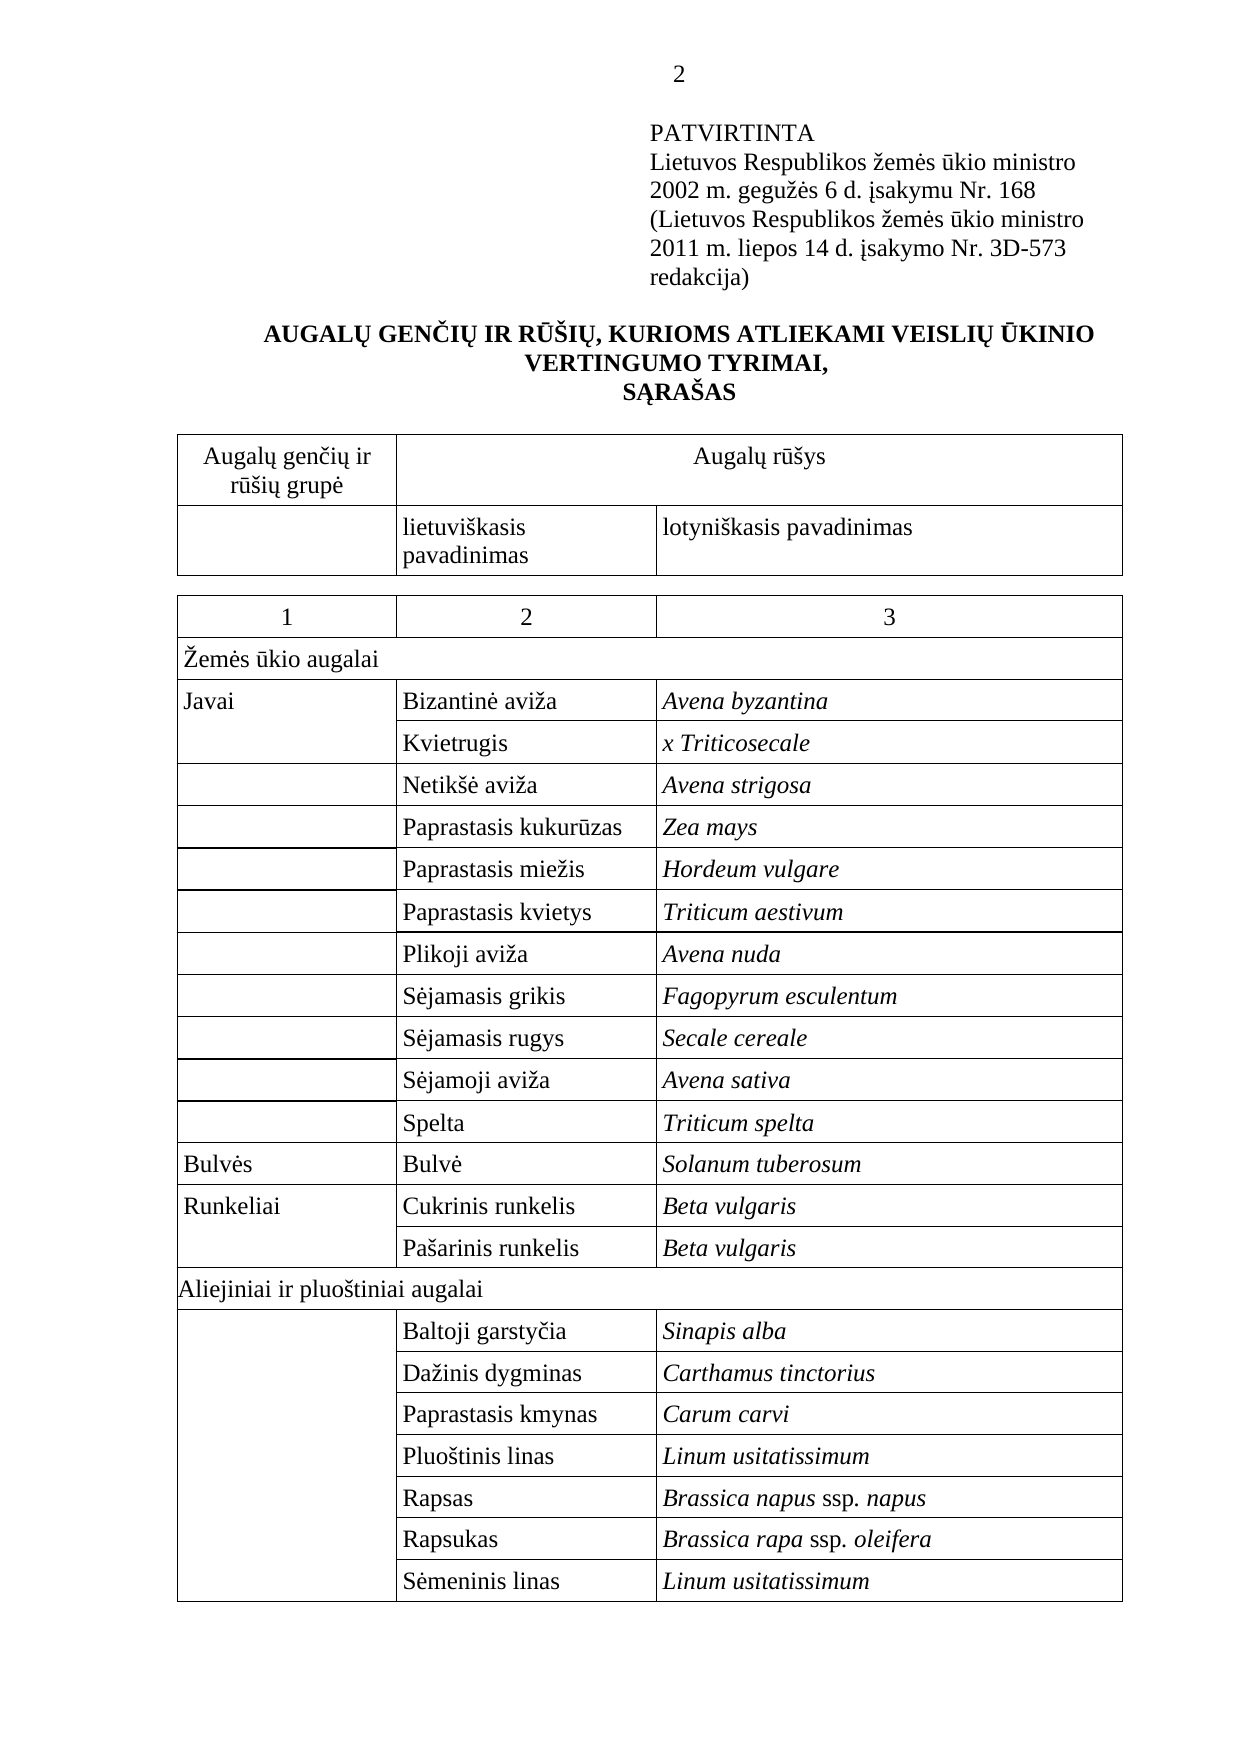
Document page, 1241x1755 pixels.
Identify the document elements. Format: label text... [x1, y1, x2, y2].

text Lietuvos Respublikos žemės ūkio ministro [649, 147, 1181, 176]
table_cell lotyniškasis pavadinimas [657, 506, 1122, 575]
table_cell Linum usitatissimum [657, 1435, 1122, 1476]
text 2011 m. liepos 14 d. įsakymo Nr. 3D-573 [649, 233, 1181, 262]
text 2002 m. gegužės 6 d. įsakymu Nr. 168 [649, 176, 1181, 204]
table_cell Carthamus tinctorius [657, 1352, 1122, 1392]
table_cell Javai [178, 680, 396, 763]
table_cell Avena sativa [657, 1059, 1122, 1100]
table_cell Beta vulgaris [657, 1185, 1122, 1226]
table_cell Rapsas [397, 1477, 656, 1517]
table_cell [396, 576, 656, 595]
table_cell x Triticosecale [657, 721, 1122, 763]
table_cell [178, 849, 396, 889]
table_cell Pluoštinis linas [397, 1435, 656, 1476]
table_cell Zea mays [657, 806, 1122, 847]
table_cell Runkeliai [178, 1185, 396, 1267]
table_cell Paprastasis miežis [397, 848, 656, 889]
table_cell Avena strigosa [657, 764, 1122, 805]
table_cell [178, 1017, 396, 1058]
table_cell Sėjamasis rugys [397, 1017, 656, 1058]
table_cell [1071, 1268, 1108, 1309]
table_cell Avena nuda [657, 933, 1122, 973]
table_cell Kvietrugis [397, 721, 656, 763]
table_cell Aliejiniai ir pluoštiniai augalai [178, 1268, 1071, 1309]
table_cell lietuviškasis pavadinimas [397, 506, 656, 575]
table_cell Paprastasis kukurūzas [397, 806, 656, 847]
table_header Augalų rūšys [397, 435, 1122, 505]
table_cell Baltoji garstyčia [397, 1310, 656, 1351]
table_cell Triticum aestivum [657, 890, 1122, 931]
table_cell [178, 975, 396, 1016]
table_cell Žemės ūkio augalai [178, 638, 1058, 679]
text PATVIRTINTA [649, 118, 1181, 147]
table_cell Netikšė aviža [397, 764, 656, 805]
table_cell Triticum spelta [657, 1101, 1122, 1142]
table_cell Sinapis alba [657, 1310, 1122, 1351]
text (Lietuvos Respublikos žemės ūkio ministro [649, 204, 1181, 233]
table_cell Spelta [397, 1101, 656, 1142]
table_cell Beta vulgaris [657, 1227, 1122, 1267]
table_cell Avena byzantina [657, 680, 1122, 720]
table_cell Hordeum vulgare [657, 848, 1122, 889]
text redakcija) [649, 262, 1181, 291]
table_cell Paprastasis kmynas [397, 1393, 656, 1434]
table_cell Fagopyrum esculentum [657, 975, 1122, 1016]
table_cell Bizantinė aviža [397, 680, 656, 720]
table_cell [178, 806, 396, 847]
table_cell Sėmeninis linas [397, 1560, 656, 1601]
table_cell Linum usitatissimum [657, 1560, 1122, 1601]
table_cell Bulvė [397, 1143, 656, 1184]
table_cell Bulvės [178, 1143, 396, 1184]
table_cell [178, 933, 396, 973]
table_cell Sėjamasis grikis [397, 975, 656, 1016]
table_cell 1 [178, 596, 396, 637]
table_cell Rapsukas [397, 1518, 656, 1559]
table_cell [178, 1310, 396, 1601]
text SĄRAŠAS [177, 377, 1181, 406]
text AUGALŲ GENČIŲ IR RŪŠIŲ, KURIOMS ATLIEKAMI VEISLIŲ ŪKINIO VERTINGUMO TYRIMAI, [177, 319, 1181, 377]
table_cell [178, 506, 396, 575]
table_cell Brassica rapa ssp. oleifera [657, 1518, 1122, 1559]
table_cell 3 [657, 596, 1122, 637]
table_cell 2 [397, 596, 656, 637]
table_cell Secale cereale [657, 1017, 1122, 1058]
table_cell [1108, 1268, 1122, 1309]
table_cell [656, 576, 1122, 595]
table_cell Cukrinis runkelis [397, 1185, 656, 1226]
table_cell Sėjamoji aviža [397, 1059, 656, 1100]
table_cell Brassica napus ssp. napus [657, 1477, 1122, 1517]
table_cell [178, 764, 396, 805]
table_cell [1096, 638, 1122, 679]
table_cell Dažinis dygminas [397, 1352, 656, 1392]
table_cell Paprastasis kvietys [397, 890, 656, 931]
table_cell Solanum tuberosum [657, 1143, 1122, 1184]
table_cell Carum carvi [657, 1393, 1122, 1434]
table_cell Plikoji aviža [397, 933, 656, 973]
table_cell [178, 891, 396, 931]
table_cell [177, 576, 396, 595]
table_cell [1058, 638, 1096, 679]
table_cell Pašarinis runkelis [397, 1227, 656, 1267]
table_header Augalų genčių ir rūšių grupė [178, 435, 396, 505]
table_cell [178, 1102, 396, 1142]
table_cell [178, 1060, 396, 1100]
